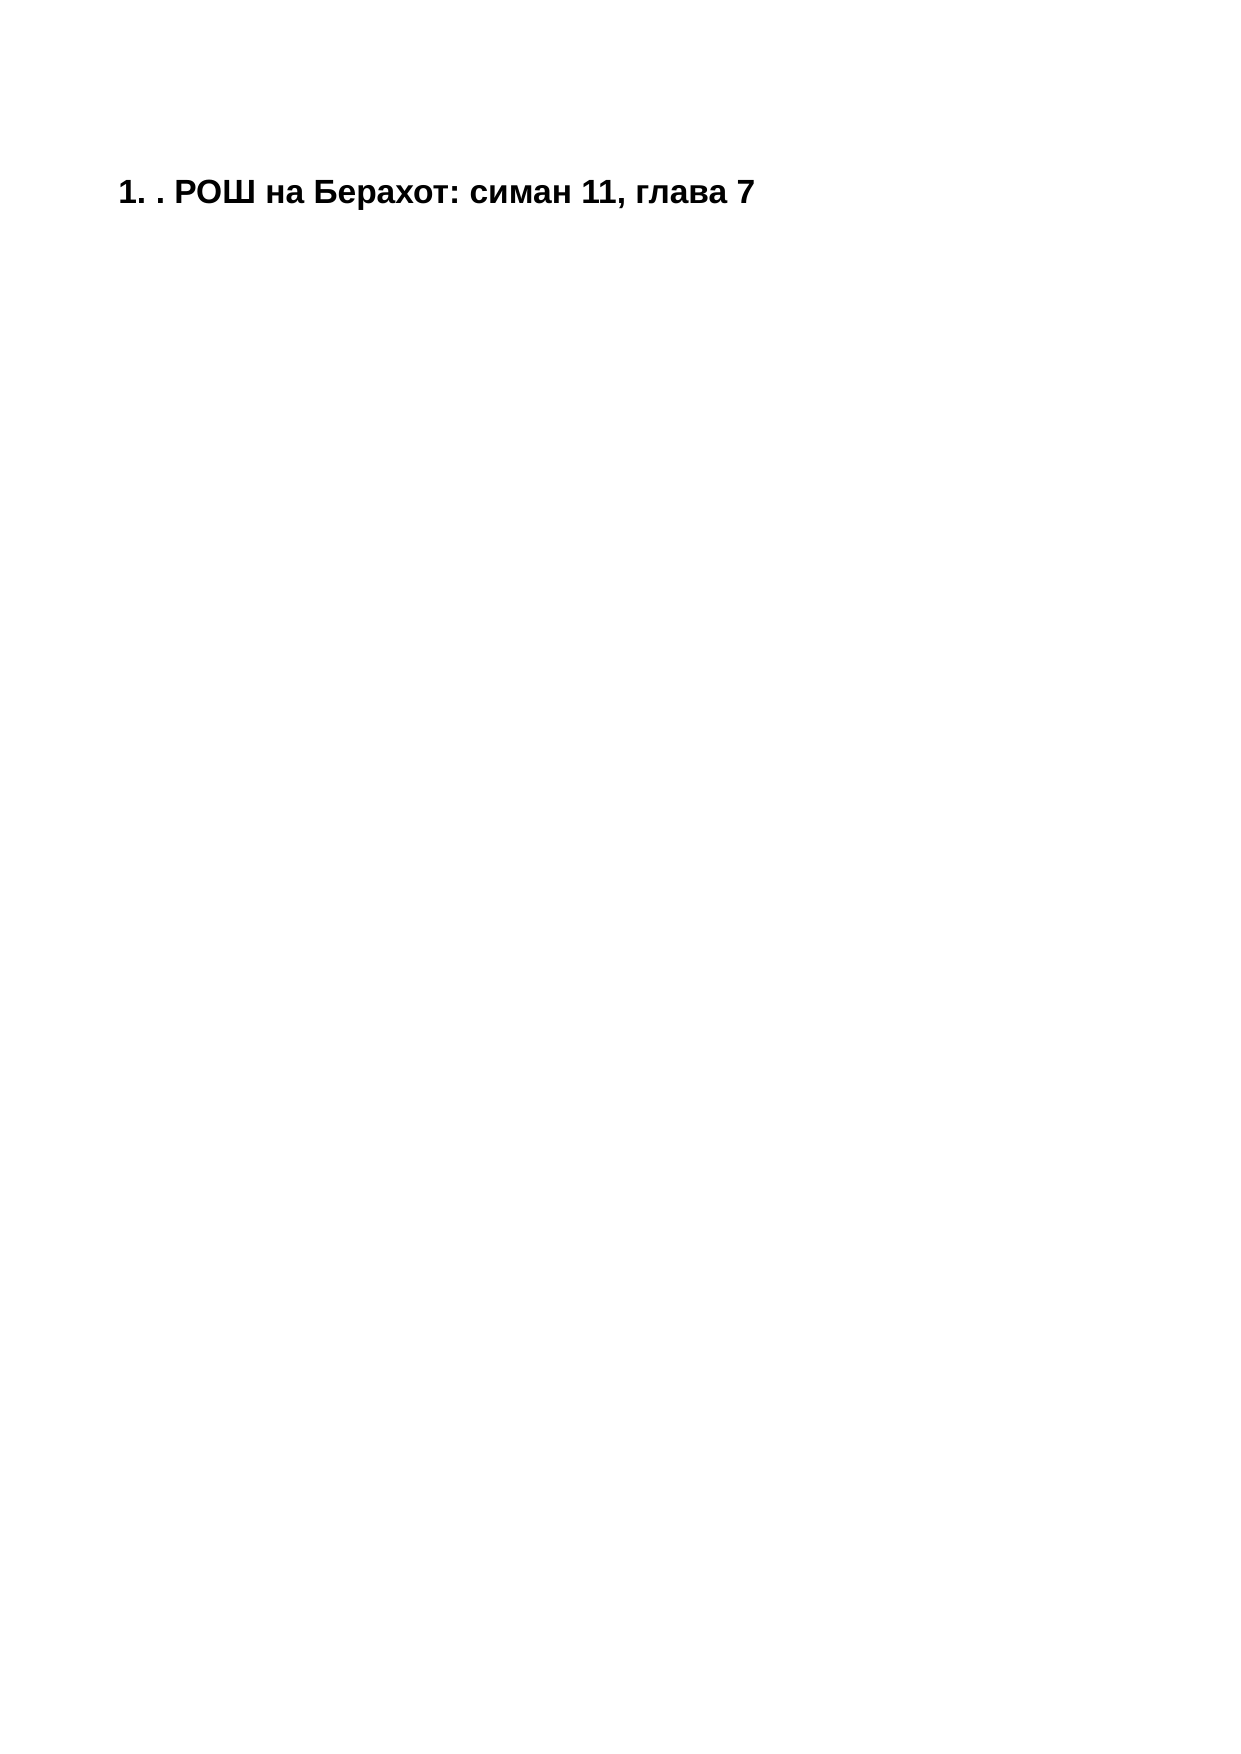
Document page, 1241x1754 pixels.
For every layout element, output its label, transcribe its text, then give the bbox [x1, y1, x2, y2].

subtitle . РОШ на Берахот: симан 11, глава 7 [118, 147, 1122, 176]
